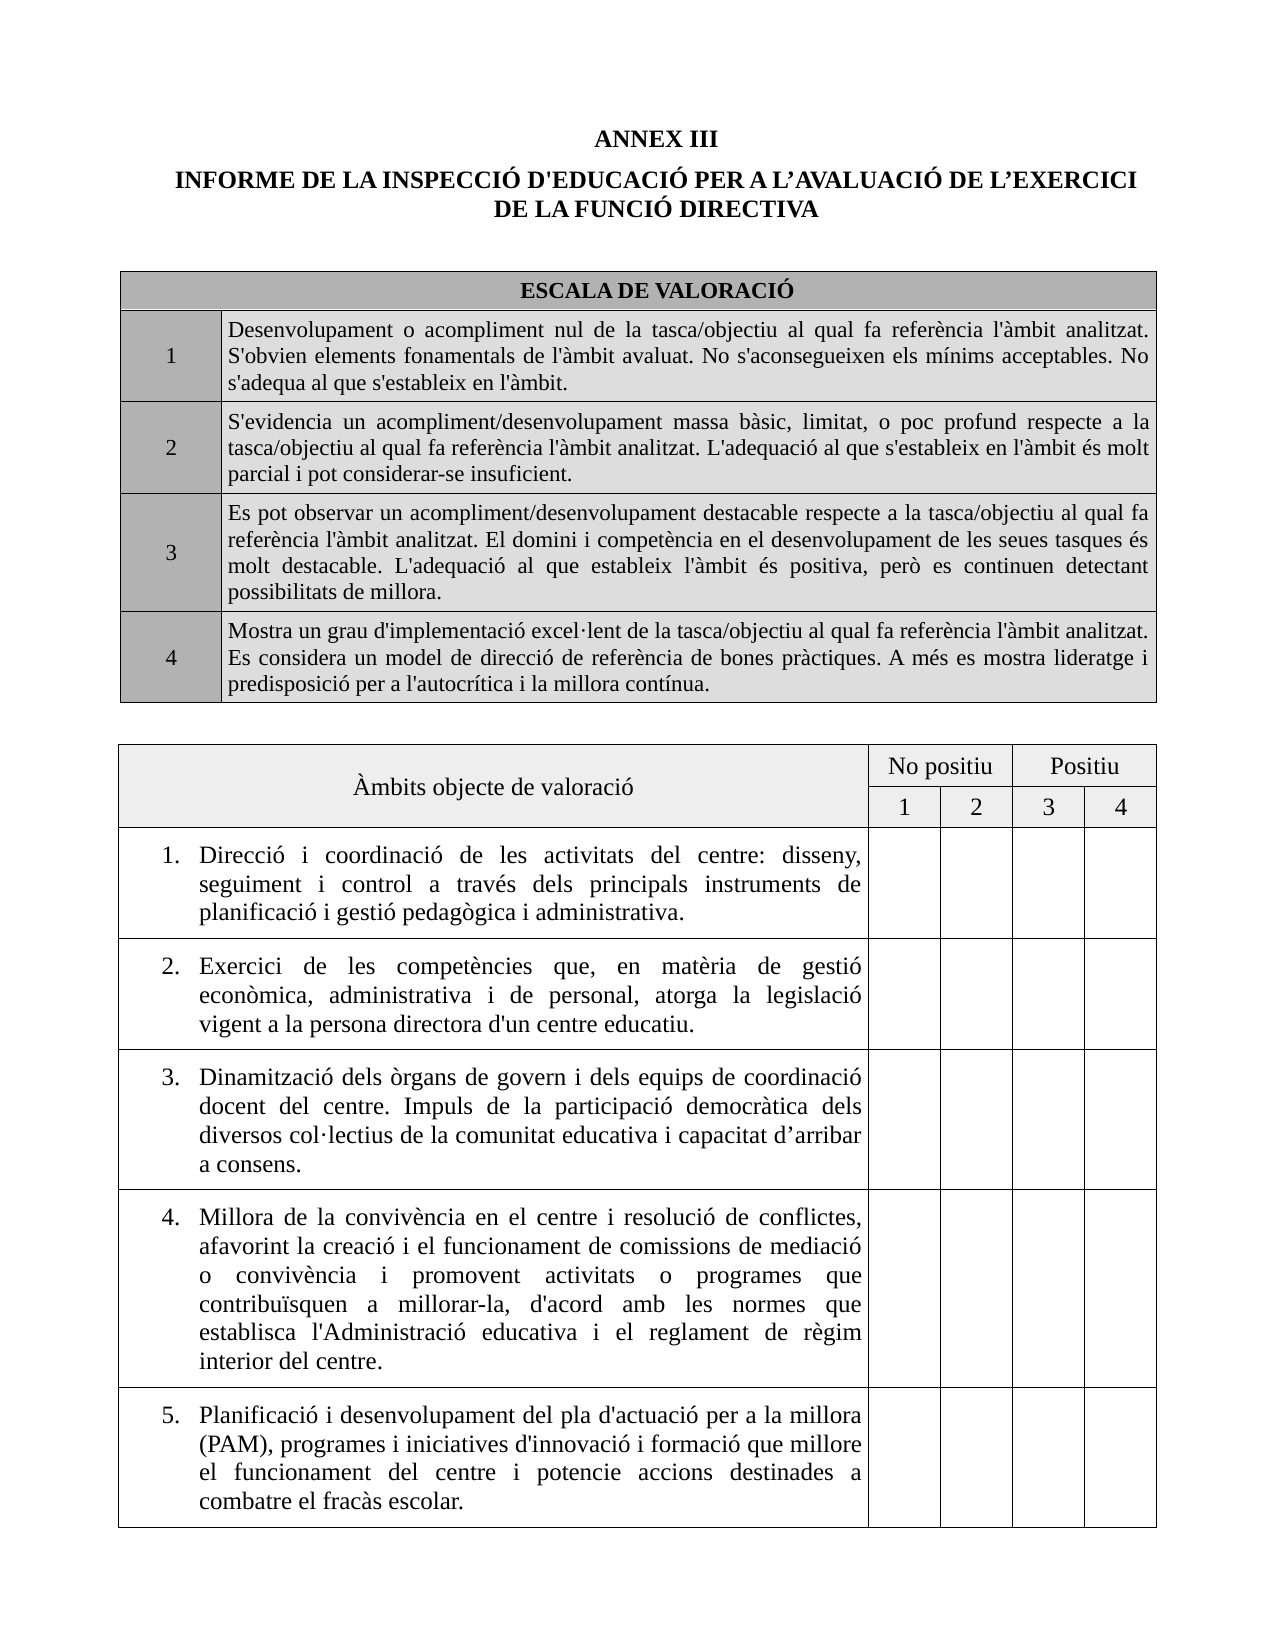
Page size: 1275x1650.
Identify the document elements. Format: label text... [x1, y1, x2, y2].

table_cell [941, 1050, 1012, 1189]
table_cell 1 [869, 787, 940, 827]
table_cell 3 [121, 494, 221, 611]
table_cell [941, 1190, 1012, 1387]
table_cell [1085, 939, 1156, 1049]
table_cell [941, 939, 1012, 1049]
table_cell 3 [1013, 787, 1084, 827]
table_cell [869, 1388, 940, 1527]
table_cell [1013, 1190, 1084, 1387]
table_cell 2 [941, 787, 1012, 827]
table_header Positiu [1013, 745, 1156, 786]
list ANNEX III [118, 124, 1157, 153]
table_cell 1 [121, 311, 221, 401]
table_cell Direcció i coordinació de les activitats del centre: disseny, seguiment i control a través dels principals instruments de planificació i gestió pedagògica i administrativa. [119, 828, 868, 938]
table_header Àmbits objecte de valoració [119, 745, 868, 827]
table_cell Dinamització dels òrgans de govern i dels equips de coordinació docent del centre. Impuls de la participació democràtica dels diversos col·lectius de la comunitat educativa i capacitat d’arribar a consens. [119, 1050, 868, 1189]
table_cell S'evidencia un acompliment/desenvolupament massa bàsic, limitat, o poc profund respecte a la tasca/objectiu al qual fa referència l'àmbit analitzat. L'adequació al que s'estableix en l'àmbit és molt parcial i pot considerar-se insuficient. [222, 402, 1156, 493]
table_header No positiu [869, 745, 1012, 786]
table_cell [869, 1050, 940, 1189]
table_cell [1085, 828, 1156, 938]
table_cell [1085, 1190, 1156, 1387]
table_cell [1085, 1050, 1156, 1189]
table_cell 2 [121, 402, 221, 493]
table_cell [941, 828, 1012, 938]
table_cell [1013, 939, 1084, 1049]
table_header ESCALA DE VALORACIÓ [121, 272, 1156, 309]
list INFORME DE LA INSPECCIÓ D'EDUCACIÓ PER A L’AVALUACIÓ DE L’EXERCICI DE LA FUNCIÓ DIRECTIVA [118, 166, 1157, 223]
table_cell Desenvolupament o acompliment nul de la tasca/objectiu al qual fa referència l'àmbit analitzat. S'obvien elements fonamentals de l'àmbit avaluat. No s'aconsegueixen els mínims acceptables. No s'adequa al que s'estableix en l'àmbit. [222, 311, 1156, 401]
table_cell 4 [1085, 787, 1156, 827]
table_cell Millora de la convivència en el centre i resolució de conflictes, afavorint la creació i el funcionament de comissions de mediació o convivència i promovent activitats o programes que contribuïsquen a millorar-la, d'acord amb les normes que establisca l'Administració educativa i el reglament de règim interior del centre. [119, 1190, 868, 1387]
table_cell [1013, 828, 1084, 938]
table_cell [941, 1388, 1012, 1527]
table_cell [1013, 1050, 1084, 1189]
table_cell Mostra un grau d'implementació excel·lent de la tasca/objectiu al qual fa referència l'àmbit analitzat. Es considera un model de direcció de referència de bones pràctiques. A més es mostra lideratge i predisposició per a l'autocrítica i la millora contínua. [222, 612, 1156, 702]
table_cell [869, 1190, 940, 1387]
table_cell [869, 828, 940, 938]
table_cell Planificació i desenvolupament del pla d'actuació per a la millora (PAM), programes i iniciatives d'innovació i formació que millore el funcionament del centre i potencie accions destinades a combatre el fracàs escolar. [119, 1388, 868, 1527]
table_cell 4 [121, 612, 221, 702]
table_cell Es pot observar un acompliment/desenvolupament destacable respecte a la tasca/objectiu al qual fa referència l'àmbit analitzat. El domini i competència en el desenvolupament de les seues tasques és molt destacable. L'adequació al que estableix l'àmbit és positiva, però es continuen detectant possibilitats de millora. [222, 494, 1156, 611]
table_cell [869, 939, 940, 1049]
table_cell Exercici de les competències que, en matèria de gestió econòmica, administrativa i de personal, atorga la legislació vigent a la persona directora d'un centre educatiu. [119, 939, 868, 1049]
table_cell [1013, 1388, 1084, 1527]
table_cell [1085, 1388, 1156, 1527]
